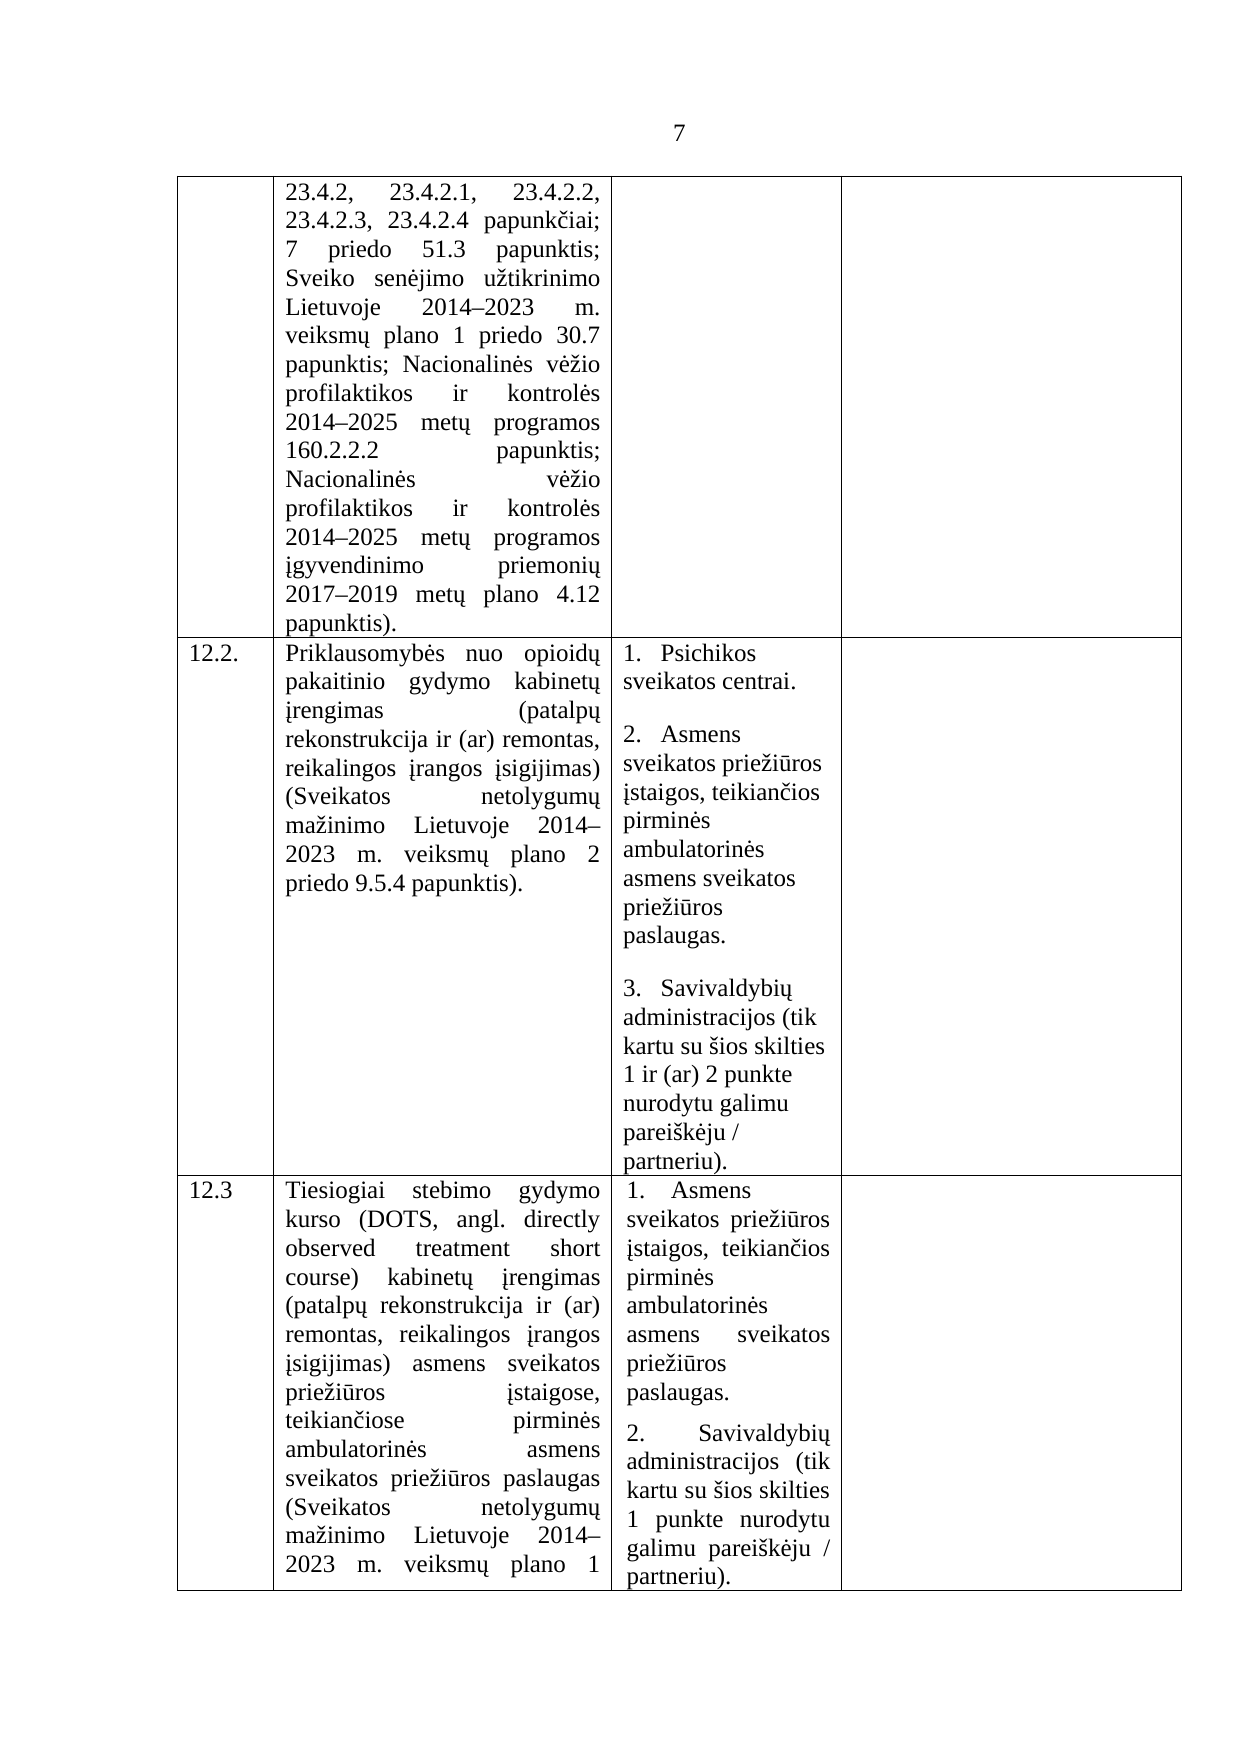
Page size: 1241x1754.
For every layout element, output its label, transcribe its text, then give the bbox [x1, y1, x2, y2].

table_cell Priklausomybės nuo opioidų pakaitinio gydymo kabinetų įrengimas (patalpų rekonstrukcija ir (ar) remontas, reikalingos įrangos įsigijimas) (Sveikatos netolygumų mažinimo Lietuvoje 2014–2023 m. veiksmų plano 2 priedo 9.5.4 papunktis). [274, 638, 611, 1174]
table_cell [178, 177, 273, 637]
table_cell [842, 638, 1181, 1174]
table_cell [612, 177, 841, 637]
table_cell [842, 1176, 1181, 1590]
table_cell 12.2. [178, 638, 273, 1174]
table_cell 1. Asmens sveikatos priežiūros įstaigos, teikiančios pirminės ambulatorinės asmens sveikatos priežiūros paslaugas. 2. Savivaldybių administracijos (tik kartu su šios skilties 1 punkte nurodytu galimu pareiškėju / partneriu). [612, 1176, 841, 1590]
table_cell Tiesiogiai stebimo gydymo kurso (DOTS, angl. directly observed treatment short course) kabinetų įrengimas (patalpų rekonstrukcija ir (ar) remontas, reikalingos įrangos įsigijimas) asmens sveikatos priežiūros įstaigose, teikiančiose pirminės ambulatorinės asmens sveikatos priežiūros paslaugas (Sveikatos netolygumų mažinimo Lietuvoje 2014–2023 m. veiksmų plano 1 [274, 1176, 611, 1590]
table_cell 12.3 [178, 1176, 273, 1590]
table_cell 23.4.2, 23.4.2.1, 23.4.2.2, 23.4.2.3, 23.4.2.4 papunkčiai; 7 priedo 51.3 papunktis; Sveiko senėjimo užtikrinimo Lietuvoje 2014–2023 m. veiksmų plano 1 priedo 30.7 papunktis; Nacionalinės vėžio profilaktikos ir kontrolės 2014–2025 metų programos 160.2.2.2 papunktis; Nacionalinės vėžio profilaktikos ir kontrolės 2014–2025 metų programos įgyvendinimo priemonių 2017–2019 metų plano 4.12 papunktis). [274, 177, 611, 637]
table_cell 1. Psichikos sveikatos centrai. 2. Asmens sveikatos priežiūros įstaigos, teikiančios pirminės ambulatorinės asmens sveikatos priežiūros paslaugas. 3. Savivaldybių administracijos (tik kartu su šios skilties 1 ir (ar) 2 punkte nurodytu galimu pareiškėju / partneriu). [612, 638, 841, 1174]
table_cell [842, 177, 1181, 637]
